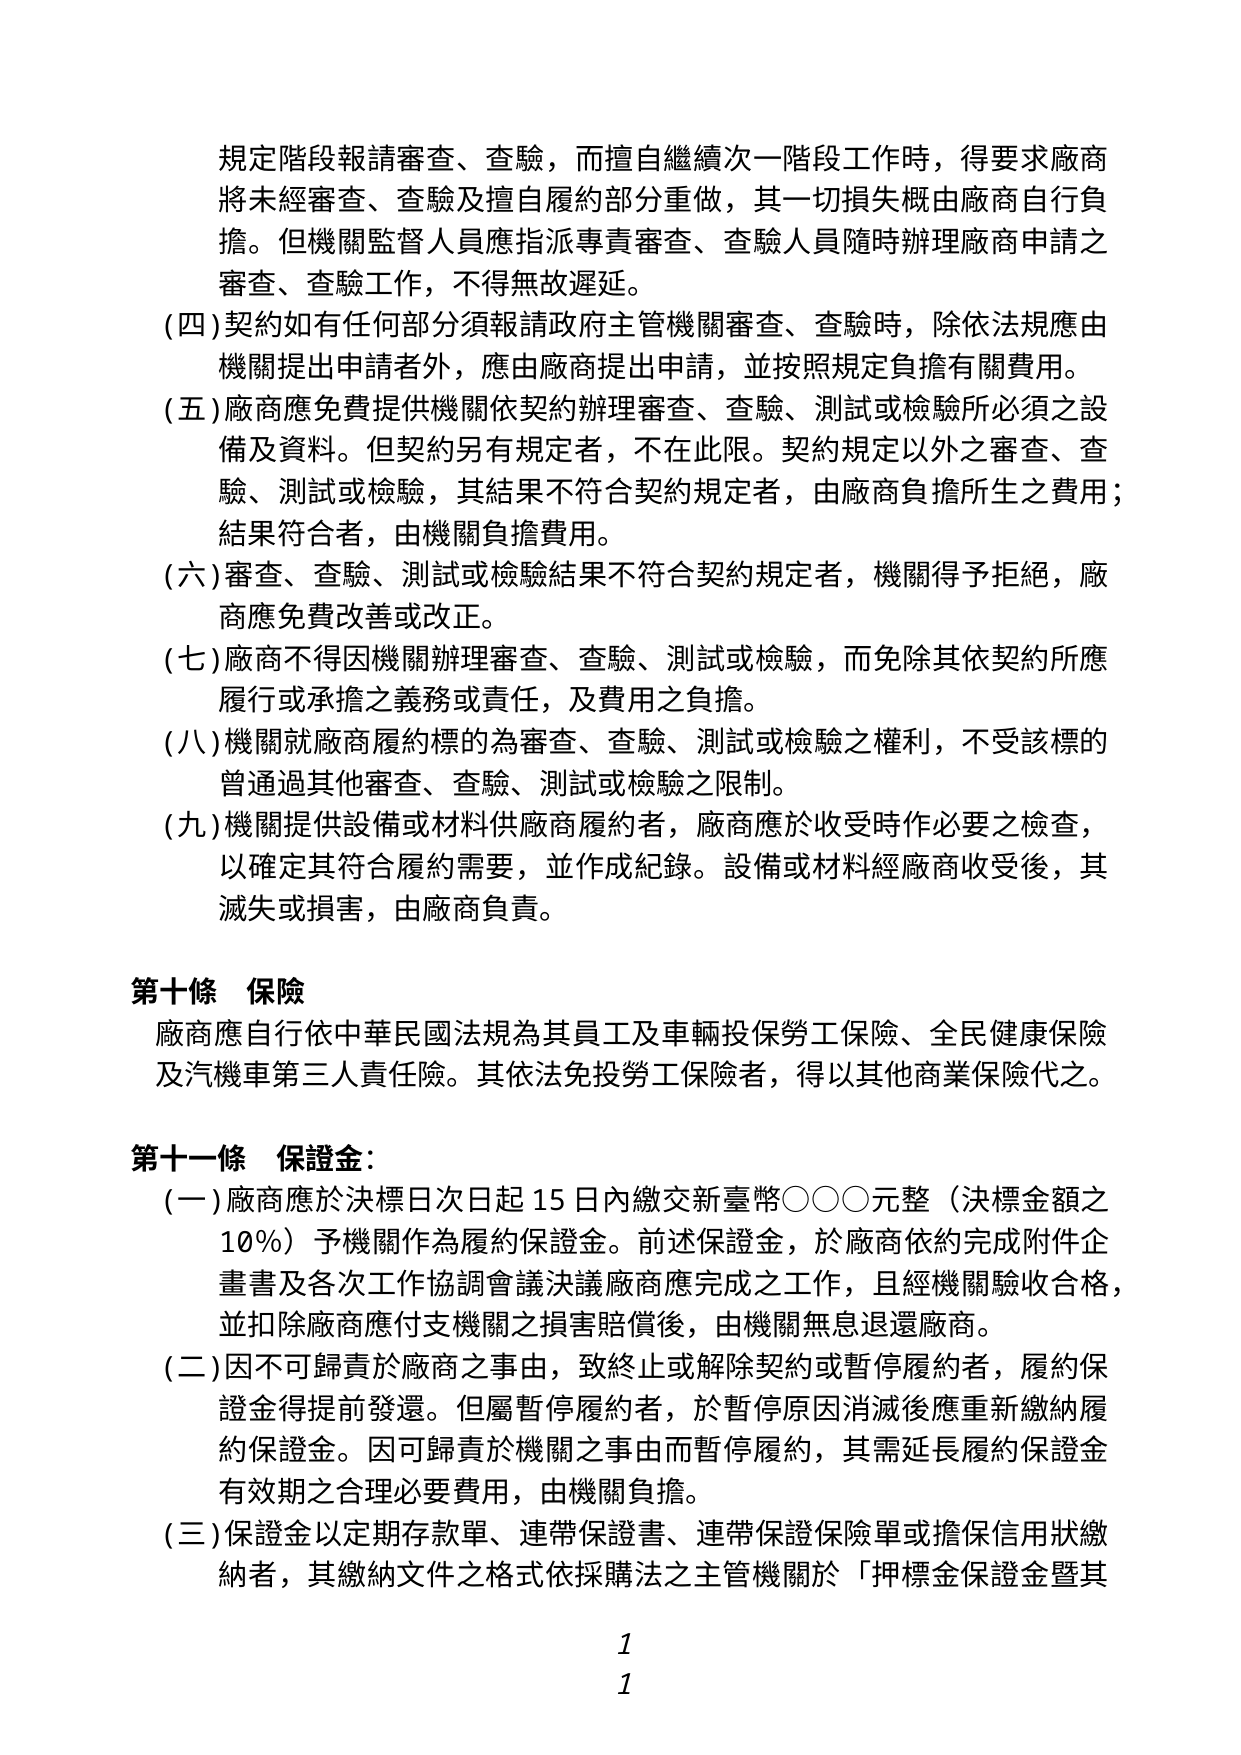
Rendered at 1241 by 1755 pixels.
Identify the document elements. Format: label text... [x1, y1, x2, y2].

text 規定階段報請審查、查驗，而擅自繼續次一階段工作時，得要求廠商將未經審查、查驗及擅自履約部分重做，其一切損失概由廠商自行負擔。但機關監督人員應指派專責審查、查驗人員隨時辦理廠商申請之審查、查驗工作，不得無故遲延。 [159, 136, 1110, 302]
text (三)保證金以定期存款單、連帶保證書、連帶保證保險單或擔保信用狀繳納者，其繳納文件之格式依採購法之主管機關於「押標金保證金暨其 [159, 1511, 1110, 1594]
text (一)廠商應於決標日次日起15日內繳交新臺幣○○○元整（決標金額之10％）予機關作為履約保證金。前述保證金，於廠商依約完成附件企畫書及各次工作協調會議決議廠商應完成之工作，且經機關驗收合格，並扣除廠商應付支機關之損害賠償後，由機關無息退還廠商。 [159, 1177, 1110, 1344]
text (八)機關就廠商履約標的為審查、查驗、測試或檢驗之權利，不受該標的曾通過其他審查、查驗、測試或檢驗之限制。 [159, 719, 1110, 802]
text (五)廠商應免費提供機關依契約辦理審查、查驗、測試或檢驗所必須之設備及資料。但契約另有規定者，不在此限。契約規定以外之審查、查驗、測試或檢驗，其結果不符合契約規定者，由廠商負擔所生之費用；結果符合者，由機關負擔費用。 [159, 386, 1110, 552]
text (二)因不可歸責於廠商之事由，致終止或解除契約或暫停履約者，履約保證金得提前發還。但屬暫停履約者，於暫停原因消滅後應重新繳納履約保證金。因可歸責於機關之事由而暫停履約，其需延長履約保證金有效期之合理必要費用，由機關負擔。 [159, 1344, 1110, 1511]
text 廠商應自行依中華民國法規為其員工及車輛投保勞工保險、全民健康保險及汽機車第三人責任險。其依法免投勞工保險者，得以其他商業保險代之。 [155, 1011, 1110, 1094]
text 第十一條 保證金： [130, 1136, 1110, 1177]
text 第十條 保險 [130, 969, 1110, 1011]
text (六)審查、查驗、測試或檢驗結果不符合契約規定者，機關得予拒絕，廠商應免費改善或改正。 [159, 552, 1110, 636]
text (七)廠商不得因機關辦理審查、查驗、測試或檢驗，而免除其依契約所應履行或承擔之義務或責任，及費用之負擔。 [159, 636, 1110, 719]
text (四)契約如有任何部分須報請政府主管機關審查、查驗時，除依法規應由機關提出申請者外，應由廠商提出申請，並按照規定負擔有關費用。 [159, 302, 1110, 386]
text (九)機關提供設備或材料供廠商履約者，廠商應於收受時作必要之檢查，以確定其符合履約需要，並作成紀錄。設備或材料經廠商收受後，其滅失或損害，由廠商負責。 [159, 802, 1110, 927]
